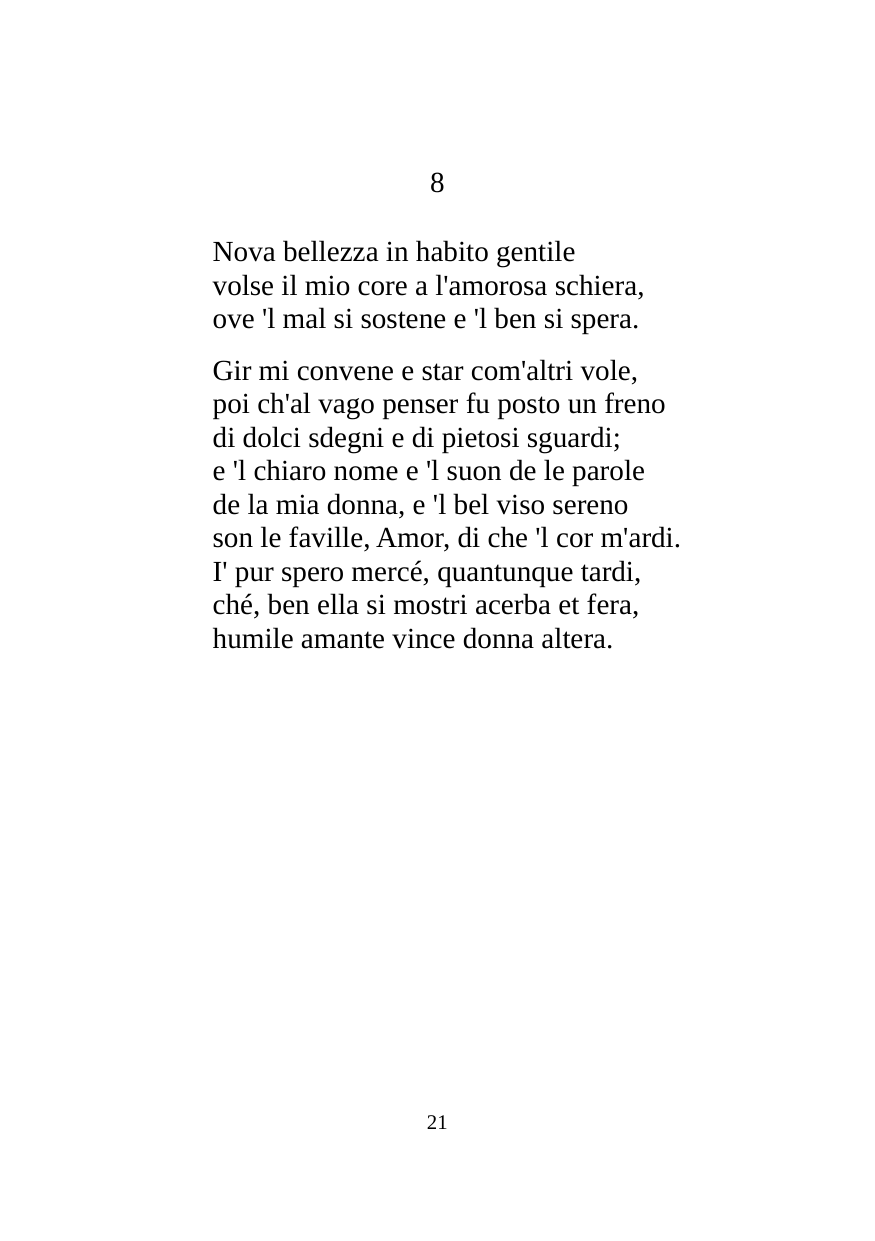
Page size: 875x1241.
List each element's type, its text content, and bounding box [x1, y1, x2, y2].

text Nova bellezza in habito gentile volse il mio core a l'amorosa schiera, ove 'l mal si sostene e 'l ben si spera. [212, 234, 768, 335]
text Gir mi convene e star com'altri vole, poi ch'al vago penser fu posto un freno di dolci sdegni e di pietosi sguardi; e 'l chiaro nome e 'l suon de le parole de la mia donna, e 'l bel viso sereno son le faville, Amor, di che 'l cor m'ardi. I' pur spero mercé, quantunque tardi, ché, ben ella si mostri acerba et fera, humile amante vince donna altera. [212, 353, 768, 654]
subtitle 8 [106, 165, 768, 199]
